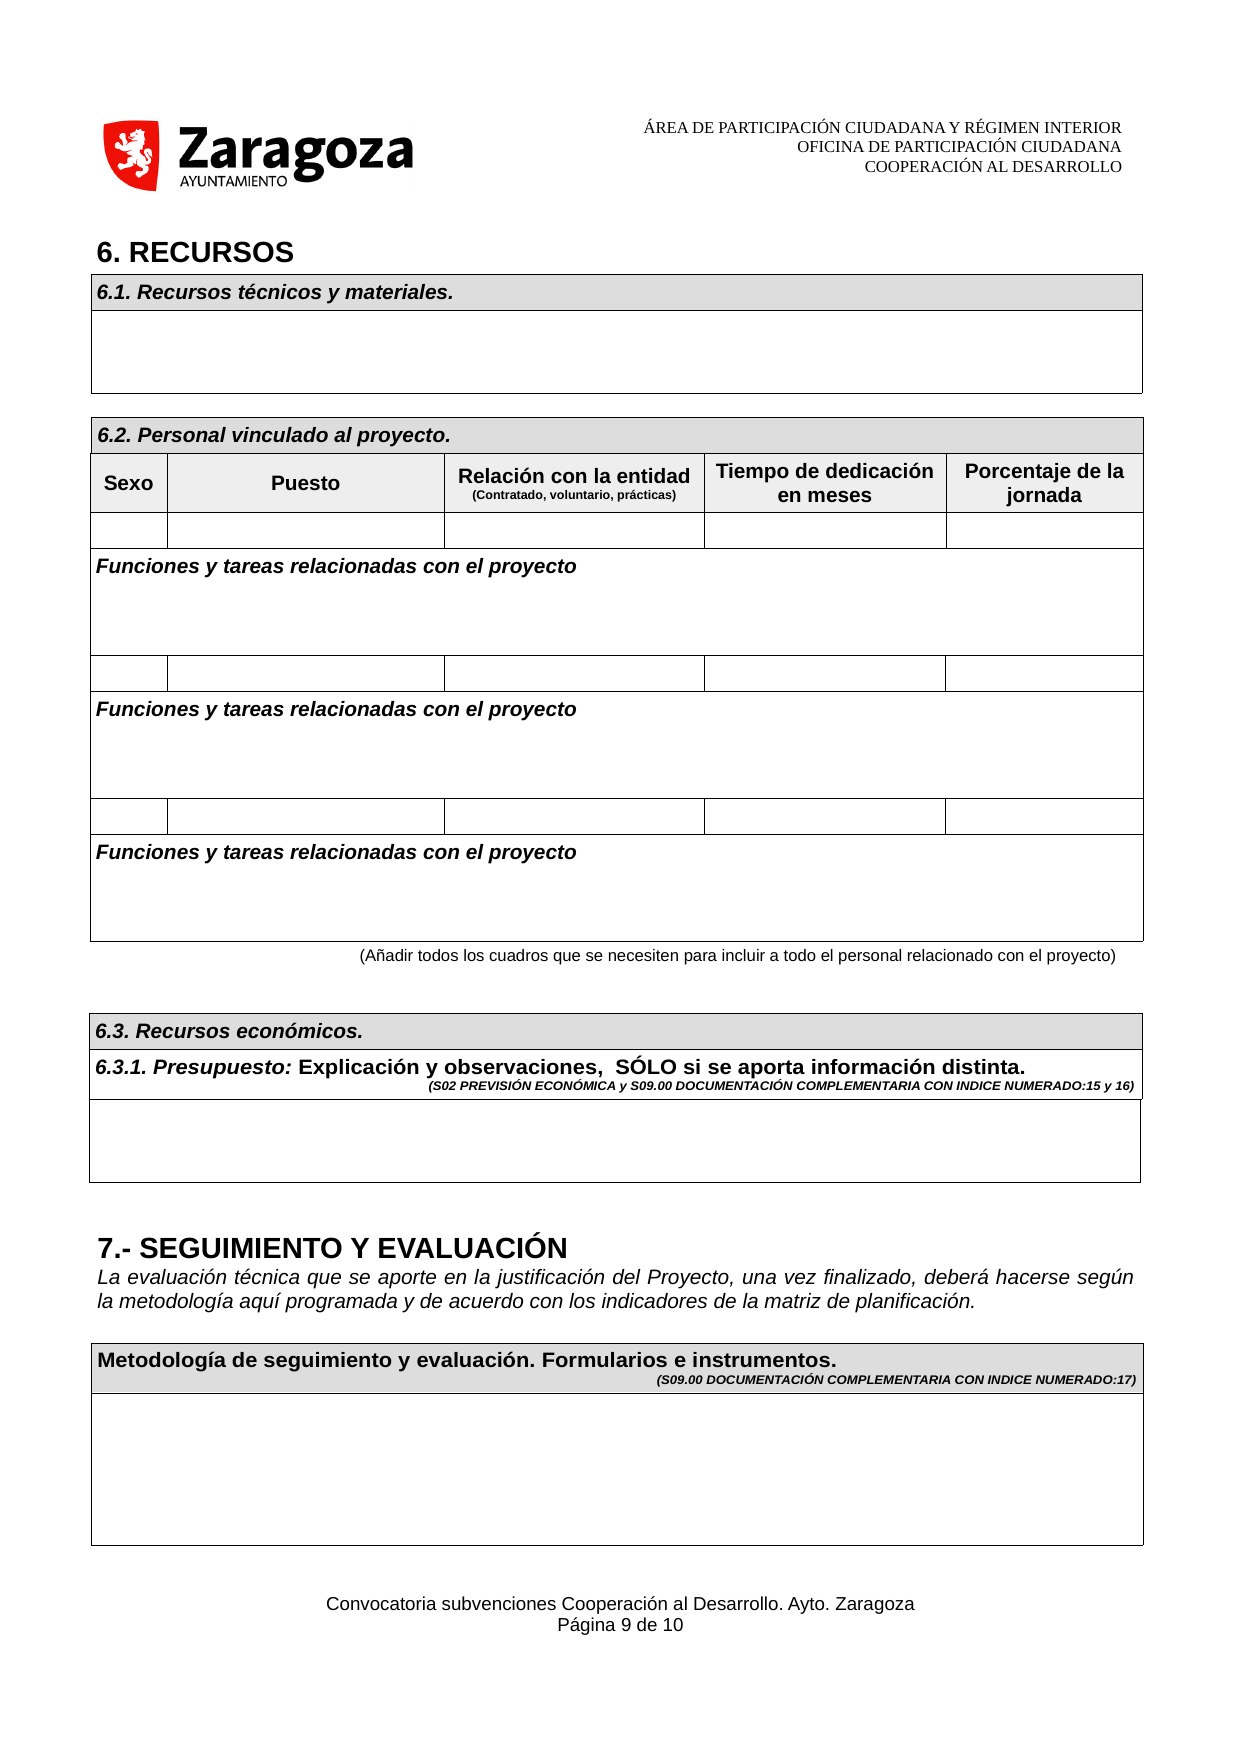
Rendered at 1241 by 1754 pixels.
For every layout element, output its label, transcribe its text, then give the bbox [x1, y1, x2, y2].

table_header [91, 799, 167, 834]
table_cell [92, 1394, 1143, 1544]
table_cell 6.3.1. Presupuesto: Explicación y observaciones, SÓLO si se aporta información distinta. (S02 PREVISIÓN ECONÓMICA y S09.00 DOCUMENTACIÓN COMPLEMENTARIA CON INDICE NUMERADO:15 y 16) [90, 1050, 1142, 1099]
table_cell Metodología de seguimiento y evaluación. Formularios e instrumentos. (S09.00 DOCUMENTACIÓN COMPLEMENTARIA CON INDICE NUMERADO:17) [92, 1344, 1143, 1392]
table_header [445, 656, 704, 691]
table_header [946, 799, 1143, 834]
table_header 6.2. Personal vinculado al proyecto. [92, 418, 1143, 453]
table_header Puesto [168, 454, 444, 512]
table_header 7.- SEGUIMIENTO Y EVALUACIÓN La evaluación técnica que se aporte en la justificación del Proyecto, una vez finalizado, deberá hacerse según la metodología aquí programada y de acuerdo con los indicadores de la matriz de planificación. [91, 1226, 1143, 1342]
table_header 6.1. Recursos técnicos y materiales. [92, 275, 1142, 310]
table_cell Funciones y tareas relacionadas con el proyecto [91, 549, 1143, 655]
table_header 6.3. Recursos económicos. [90, 1014, 1142, 1049]
table_header [705, 656, 945, 691]
table_cell [705, 513, 946, 548]
table_header [946, 656, 1143, 691]
table_cell [91, 513, 167, 548]
table_header [445, 799, 704, 834]
picture [102, 118, 414, 194]
table_cell [947, 513, 1143, 548]
table_header [90, 1100, 1140, 1182]
table_cell Funciones y tareas relacionadas con el proyecto [91, 835, 1143, 941]
table_header [168, 656, 444, 691]
table_header Tiempo de dedicación en meses [705, 454, 946, 512]
table_cell [445, 513, 704, 548]
table_header [705, 799, 945, 834]
table_header Porcentaje de la jornada [947, 454, 1143, 512]
table_cell Funciones y tareas relacionadas con el proyecto [91, 692, 1143, 798]
table_header Relación con la entidad (Contratado, voluntario, prácticas) [445, 454, 704, 512]
table_cell [168, 513, 444, 548]
table_header [168, 799, 444, 834]
table_header [91, 656, 167, 691]
table_header Sexo [91, 454, 167, 512]
text (Añadir todos los cuadros que se necesiten para incluir a todo el personal relacionado con el proyecto) [118, 942, 1122, 965]
table_header 6. RECURSOS [91, 229, 1142, 274]
table_cell [92, 311, 1142, 393]
